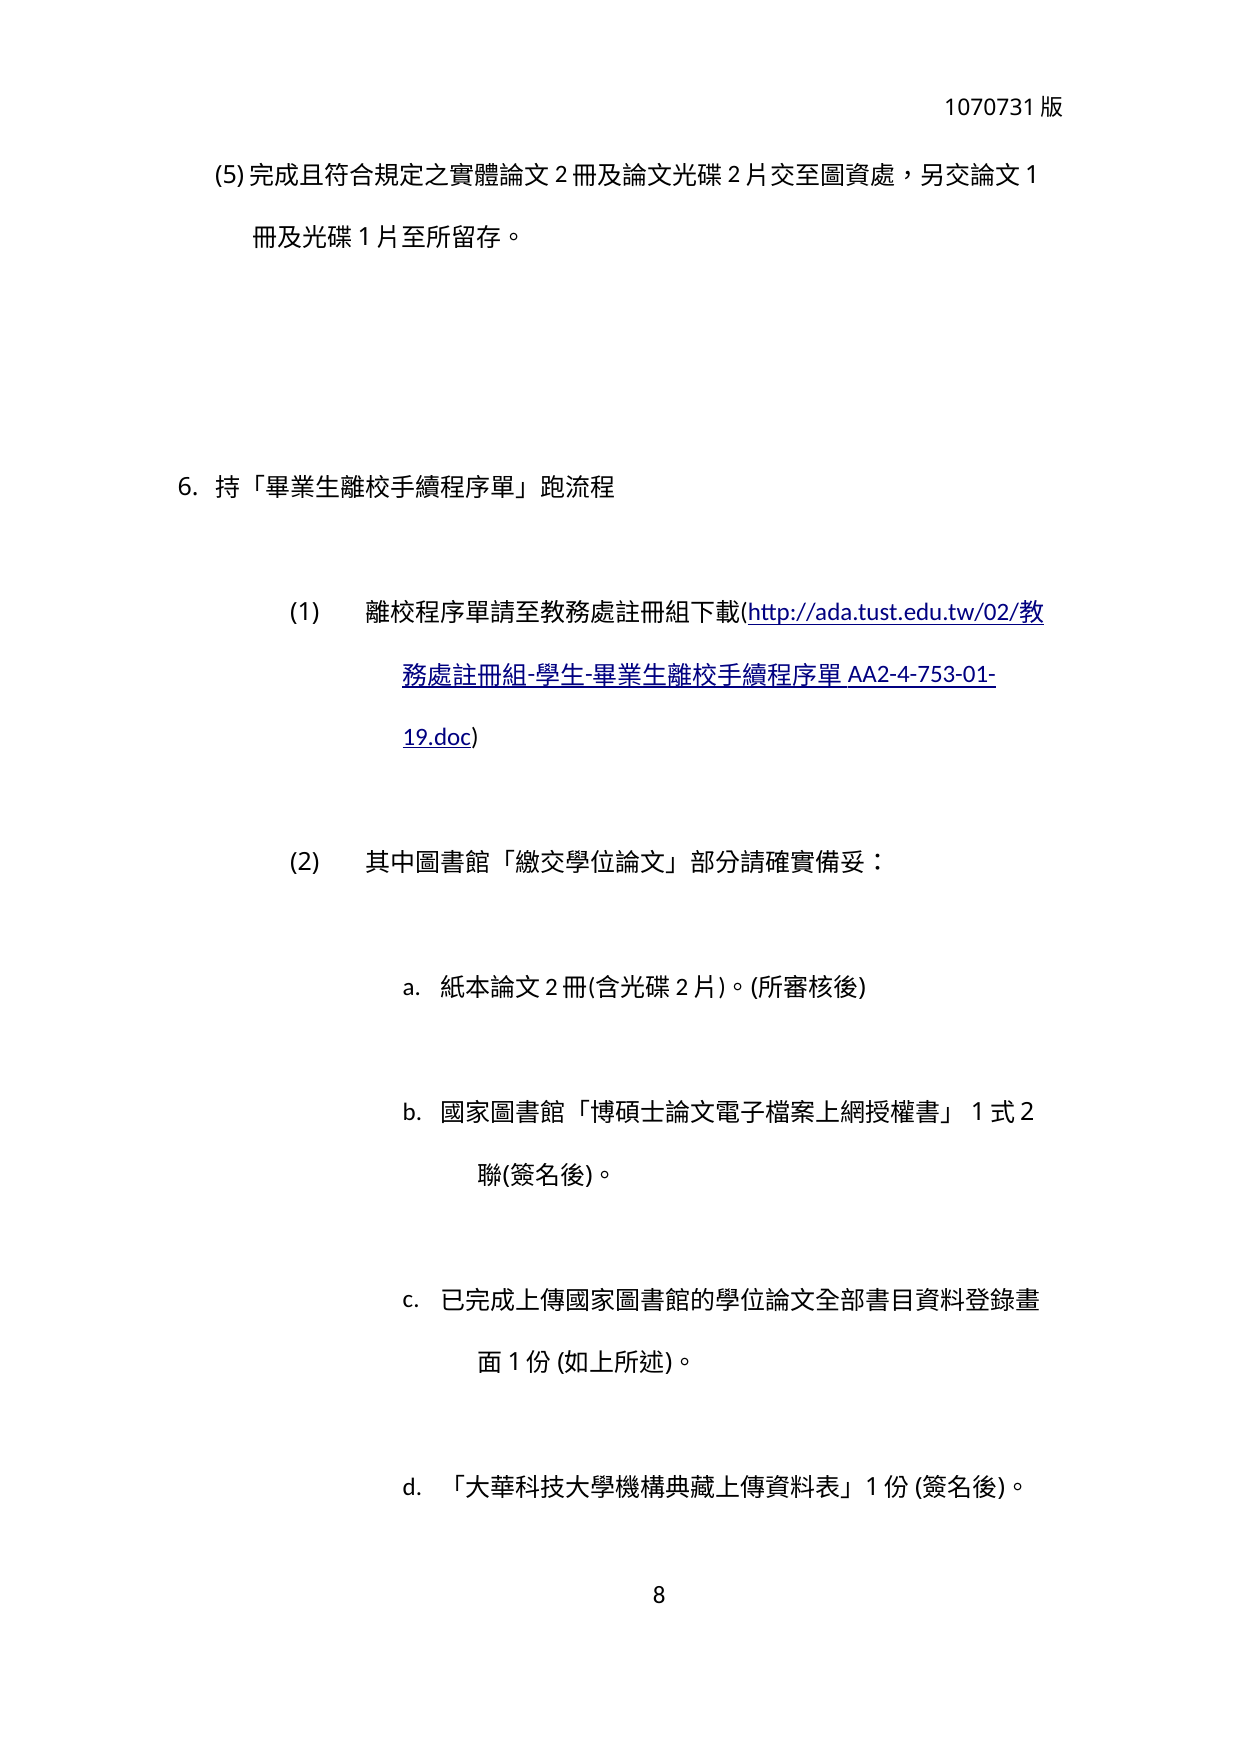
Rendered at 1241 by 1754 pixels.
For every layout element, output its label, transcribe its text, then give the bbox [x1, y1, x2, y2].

list 已完成上傳國家圖書館的學位論文全部書目資料登錄畫面1份 (如上所述)。 [402, 1257, 1063, 1382]
list 國家圖書館「博碩士論文電子檔案上網授權書」 1式2聯(簽名後)。 [402, 1069, 1063, 1194]
list 持「畢業生離校手續程序單」跑流程 [177, 444, 1063, 507]
list 紙本論文2冊(含光碟2片)。(所審核後) [402, 944, 1063, 1007]
list 「大華科技大學機構典藏上傳資料表」1份 (簽名後)。 [402, 1444, 1063, 1507]
list 離校程序單請至教務處註冊組下載(http://ada.tust.edu.tw/02/教務處註冊組-學生-畢業生離校手續程序單AA2-4-753-01-19.doc) [290, 569, 1063, 757]
list 其中圖書館「繳交學位論文」部分請確實備妥： [290, 819, 1063, 882]
text (5) 完成且符合規定之實體論文2冊及論文光碟2片交至圖資處，另交論文1冊及光碟1片至所留存。 [215, 132, 1063, 257]
